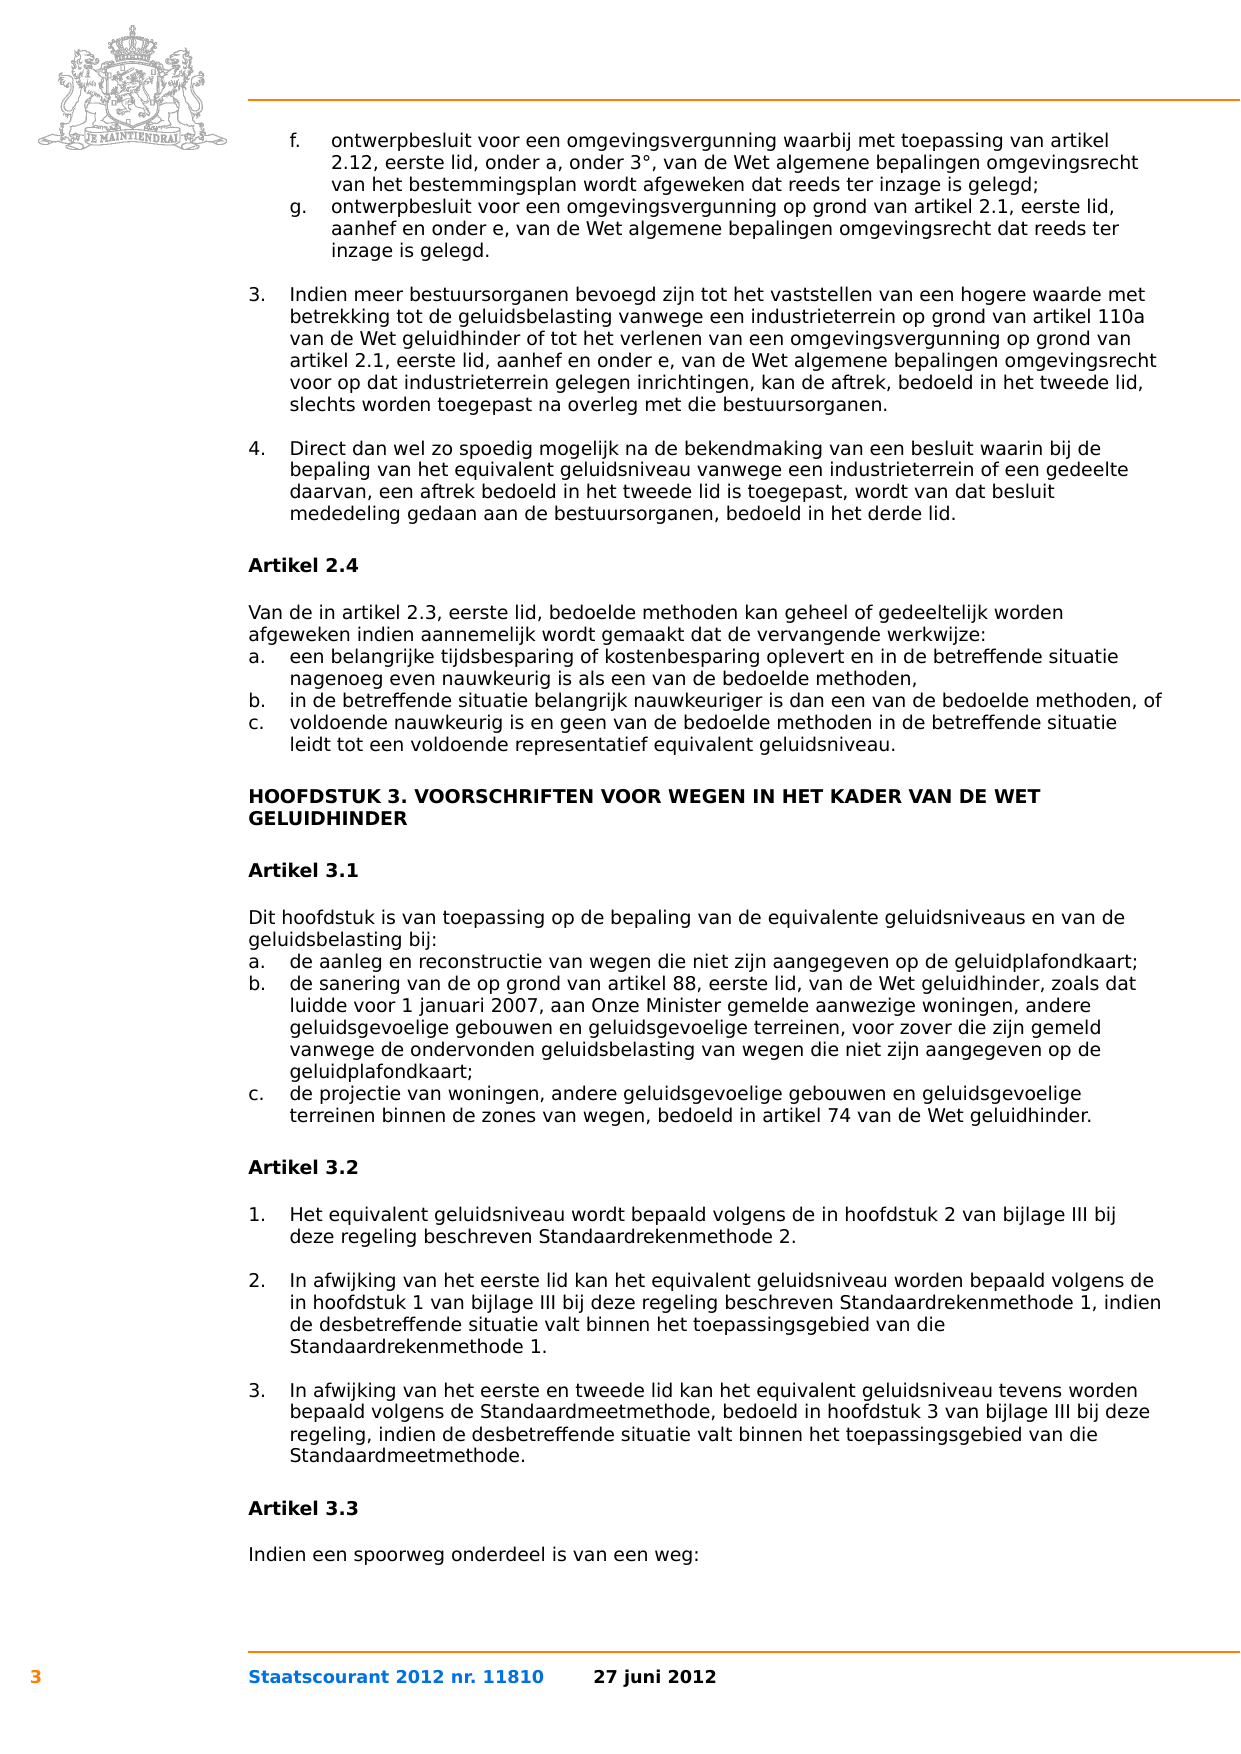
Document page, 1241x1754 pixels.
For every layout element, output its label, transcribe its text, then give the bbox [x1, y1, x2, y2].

text 2. In afwijking van het eerste lid kan het equivalent geluidsniveau worden bepaald volgens de in hoofdstuk 1 van bijlage III bij deze regeling beschreven Standaardrekenmethode 1, indien de desbetreffende situatie valt binnen het toepassingsgebied van die Standaardrekenmethode 1. [248, 1270, 1163, 1358]
subtitle HOOFDSTUK 3. VOORSCHRIFTEN VOOR WEGEN IN HET KADER VAN DE WET GELUIDHINDER [248, 786, 1163, 830]
picture [38, 25, 227, 150]
subtitle Artikel 3.3 [248, 1497, 1163, 1519]
text c. voldoende nauwkeurig is en geen van de bedoelde methoden in de betreffende situatie leidt tot een voldoende representatief equivalent geluidsniveau. [248, 712, 1163, 756]
text b. de sanering van de op grond van artikel 88, eerste lid, van de Wet geluidhinder, zoals dat luidde voor 1 januari 2007, aan Onze Minister gemelde aanwezige woningen, andere geluidsgevoelige gebouwen en geluidsgevoelige terreinen, voor zover die zijn gemeld vanwege de ondervonden geluidsbelasting van wegen die niet zijn aangegeven op de geluidplafondkaart; [248, 973, 1163, 1083]
text g. ontwerpbesluit voor een omgevingsvergunning op grond van artikel 2.1, eerste lid, aanhef en onder e, van de Wet algemene bepalingen omgevingsrecht dat reeds ter inzage is gelegd. [289, 196, 1163, 262]
text b. in de betreffende situatie belangrijk nauwkeuriger is dan een van de bedoelde methoden, of [248, 690, 1163, 712]
subtitle Artikel 3.2 [248, 1157, 1163, 1179]
text 3. Indien meer bestuursorganen bevoegd zijn tot het vaststellen van een hogere waarde met betrekking tot de geluidsbelasting vanwege een industrieterrein op grond van artikel 110a van de Wet geluidhinder of tot het verlenen van een omgevingsvergunning op grond van artikel 2.1, eerste lid, aanhef en onder e, van de Wet algemene bepalingen omgevingsrecht voor op dat industrieterrein gelegen inrichtingen, kan de aftrek, bedoeld in het tweede lid, slechts worden toegepast na overleg met die bestuursorganen. [248, 284, 1163, 416]
text Indien een spoorweg onderdeel is van een weg: [248, 1544, 1163, 1566]
text c. de projectie van woningen, andere geluidsgevoelige gebouwen en geluidsgevoelige terreinen binnen de zones van wegen, bedoeld in artikel 74 van de Wet geluidhinder. [248, 1083, 1163, 1127]
text a. een belangrijke tijdsbesparing of kostenbesparing oplevert en in de betreffende situatie nagenoeg even nauwkeurig is als een van de bedoelde methoden, [248, 646, 1163, 690]
text a. de aanleg en reconstructie van wegen die niet zijn aangegeven op de geluidplafondkaart; [248, 951, 1163, 973]
text 3. In afwijking van het eerste en tweede lid kan het equivalent geluidsniveau tevens worden bepaald volgens de Standaardmeetmethode, bedoeld in hoofdstuk 3 van bijlage III bij deze regeling, indien de desbetreffende situatie valt binnen het toepassingsgebied van die Standaardmeetmethode. [248, 1379, 1163, 1467]
subtitle Artikel 3.1 [248, 860, 1163, 882]
text Dit hoofdstuk is van toepassing op de bepaling van de equivalente geluidsniveaus en van de geluidsbelasting bij: [248, 907, 1163, 951]
text Van de in artikel 2.3, eerste lid, bedoelde methoden kan geheel of gedeeltelijk worden afgeweken indien aannemelijk wordt gemaakt dat de vervangende werkwijze: [248, 602, 1163, 646]
text 1. Het equivalent geluidsniveau wordt bepaald volgens de in hoofdstuk 2 van bijlage III bij deze regeling beschreven Standaardrekenmethode 2. [248, 1204, 1163, 1248]
subtitle Artikel 2.4 [248, 555, 1163, 577]
text f. ontwerpbesluit voor een omgevingsvergunning waarbij met toepassing van artikel 2.12, eerste lid, onder a, onder 3°, van de Wet algemene bepalingen omgevingsrecht van het bestemmingsplan wordt afgeweken dat reeds ter inzage is gelegd; [289, 130, 1163, 196]
text 4. Direct dan wel zo spoedig mogelijk na de bekendmaking van een besluit waarin bij de bepaling van het equivalent geluidsniveau vanwege een industrieterrein of een gedeelte daarvan, een aftrek bedoeld in het tweede lid is toegepast, wordt van dat besluit mededeling gedaan aan de bestuursorganen, bedoeld in het derde lid. [248, 437, 1163, 525]
